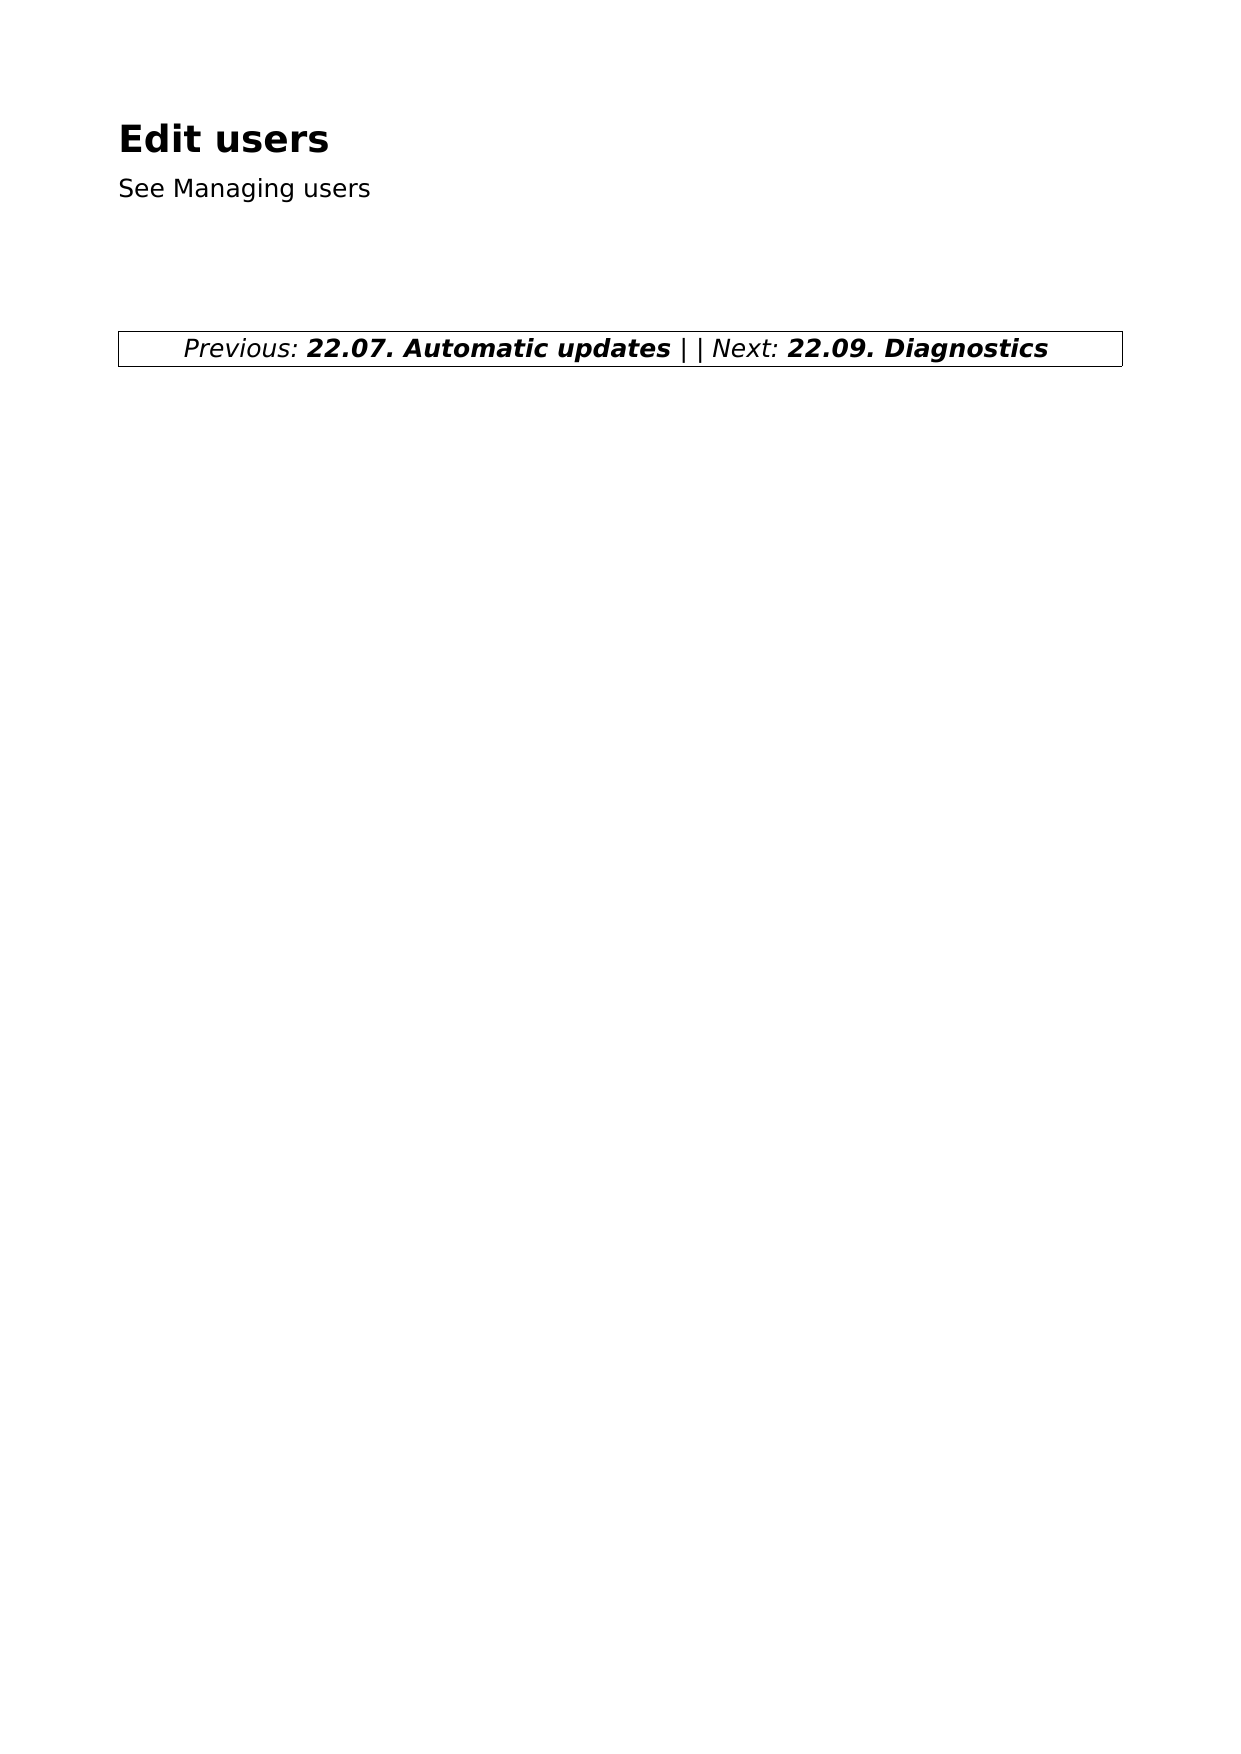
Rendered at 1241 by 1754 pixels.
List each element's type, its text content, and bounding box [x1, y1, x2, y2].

subtitle Edit users [118, 118, 1122, 162]
table_header Previous: 22.07. Automatic updates | | Next: 22.09. Diagnostics [119, 332, 1122, 366]
text See Managing users [118, 174, 1122, 203]
